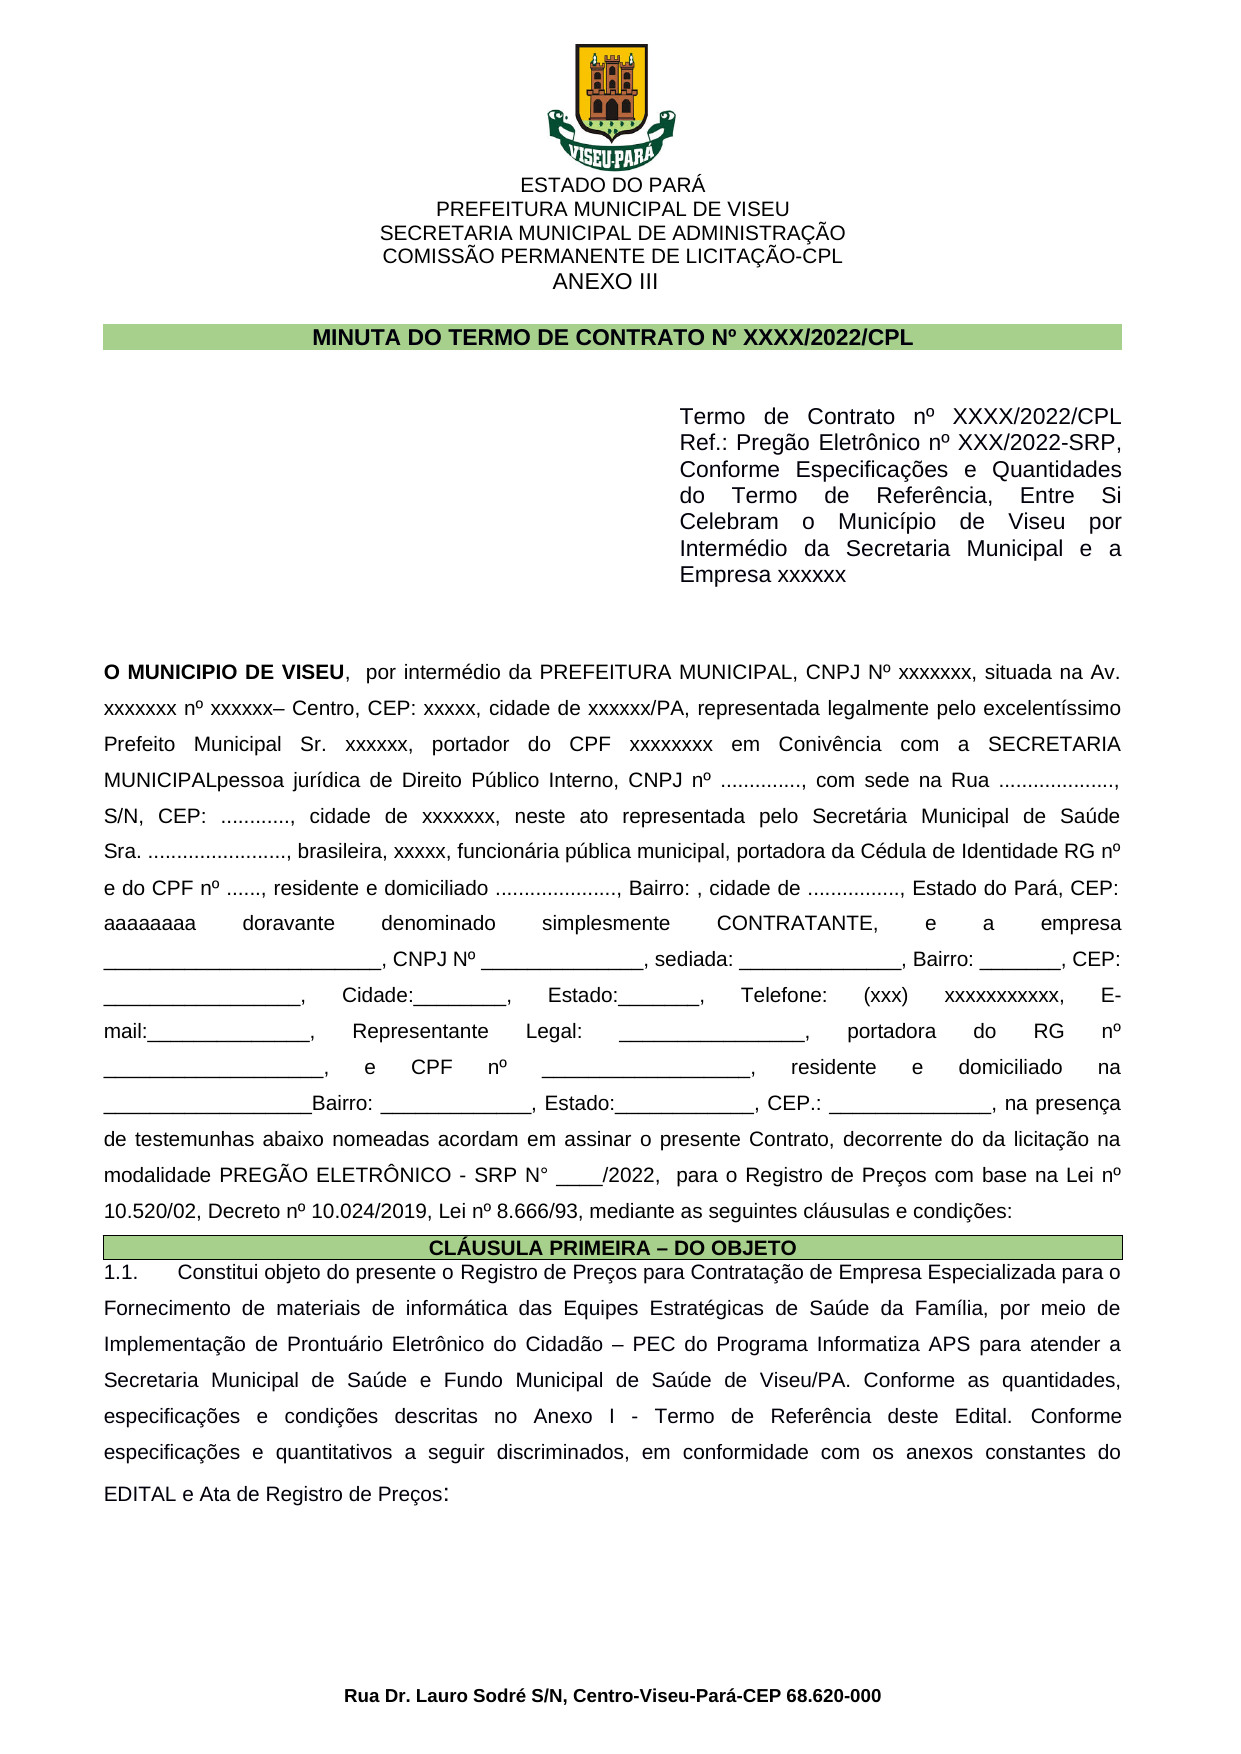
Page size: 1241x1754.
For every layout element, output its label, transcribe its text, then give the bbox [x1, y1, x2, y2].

text CLÁUSULA PRIMEIRA – DO OBJETO [104, 1236, 1122, 1259]
list Constitui objeto do presente o Registro de Preços para Contratação de Empresa Especializada para o Fornecimento de materiais de informática das Equipes Estratégicas de Saúde da Família, por meio de Implementação de Prontuário Eletrônico do Cidadão – PEC do Programa Informatiza APS para atender a Secretaria Municipal de Saúde e Fundo Municipal de Saúde de Viseu/PA. Conforme as quantidades, especificações e condições descritas no Anexo I - Termo de Referência deste Edital. Conforme especificações e quantitativos a seguir discriminados, em conformidade com os anexos constantes do EDITAL e Ata de Registro de Preços: [103, 1260, 1122, 1507]
text O MUNICIPIO DE VISEU, por intermédio da PREFEITURA MUNICIPAL, CNPJ Nº xxxxxxx, situada na Av. xxxxxxx nº xxxxxx– Centro, CEP: xxxxx, cidade de xxxxxx/PA, representada legalmente pelo excelentíssimo Prefeito Municipal Sr. xxxxxx, portador do CPF xxxxxxxx em Conivência com a SECRETARIA MUNICIPALpessoa jurídica de Direito Público Interno, CNPJ nº .............., com sede na Rua ...................., S/N, CEP: ............, cidade de xxxxxxx, neste ato representada pelo Secretária Municipal de Saúde Sra. ........................, brasileira, xxxxx, funcionária pública municipal, portadora da Cédula de Identidade RG nº e do CPF nº ......, residente e domiciliado ....................., Bairro: , cidade de ................, Estado do Pará, CEP: aaaaaaaa doravante denominado simplesmente CONTRATANTE, e a empresa ________________________, CNPJ Nº ______________, sediada: ______________, Bairro: _______, CEP: _________________, Cidade:________, Estado:_______, Telefone: (xxx) xxxxxxxxxxx, E-mail:______________, Representante Legal: ________________, portadora do RG nº ___________________, e CPF nº __________________, residente e domiciliado na __________________Bairro: _____________, Estado:____________, CEP.: ______________, na presença de testemunhas abaixo nomeadas acordam em assinar o presente Contrato, decorrente do da licitação na modalidade PREGÃO ELETRÔNICO - SRP N° ____/2022, para o Registro de Preços com base na Lei nº 10.520/02, Decreto nº 10.024/2019, Lei nº 8.666/93, mediante as seguintes cláusulas e condições: [103, 660, 1122, 1223]
text MINUTA DO TERMO DE CONTRATO Nº XXXX/2022/CPL [103, 324, 1122, 350]
subtitle ANEXO III [89, 268, 1122, 294]
text Termo de Contrato nº XXXX/2022/CPL Ref.: Pregão Eletrônico nº XXX/2022-SRP, Conforme Especificações e Quantidades do Termo de Referência, Entre Si Celebram o Município de Viseu por Intermédio da Secretaria Municipal e a Empresa xxxxxx [679, 403, 1122, 587]
picture [547, 44, 677, 172]
